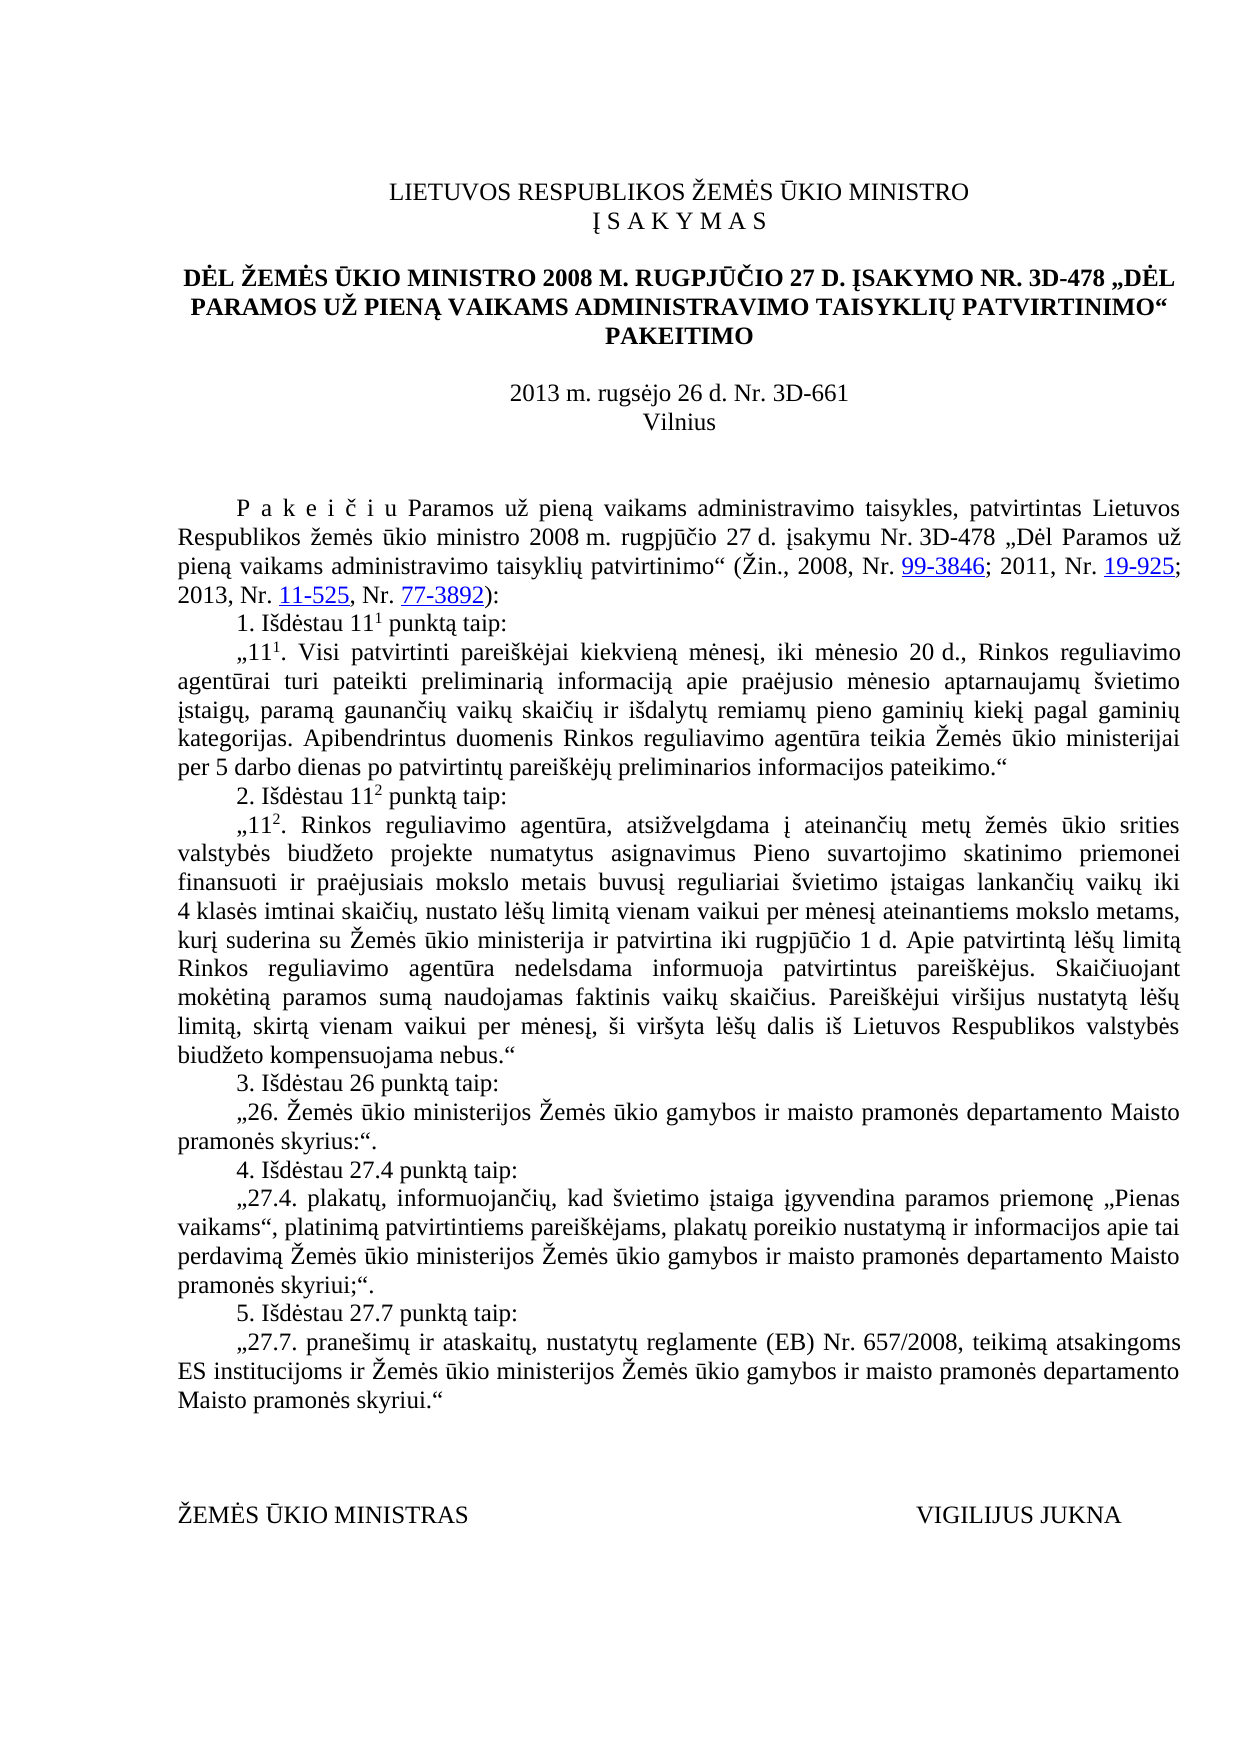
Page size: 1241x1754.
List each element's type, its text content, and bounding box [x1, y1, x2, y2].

text „111. Visi patvirtinti pareiškėjai kiekvieną mėnesį, iki mėnesio 20 d., Rinkos reguliavimo agentūrai turi pateikti preliminarią informaciją apie praėjusio mėnesio aptarnaujamų švietimo įstaigų, paramą gaunančių vaikų skaičių ir išdalytų remiamų pieno gaminių kiekį pagal gaminių kategorijas. Apibendrintus duomenis Rinkos reguliavimo agentūra teikia Žemės ūkio ministerijai per 5 darbo dienas po patvirtintų pareiškėjų preliminarios informacijos pateikimo.“ [177, 637, 1181, 781]
text „112. Rinkos reguliavimo agentūra, atsižvelgdama į ateinančių metų žemės ūkio srities valstybės biudžeto projekte numatytus asignavimus Pieno suvartojimo skatinimo priemonei finansuoti ir praėjusiais mokslo metais buvusį reguliariai švietimo įstaigas lankančių vaikų iki 4 klasės imtinai skaičių, nustato lėšų limitą vienam vaikui per mėnesį ateinantiems mokslo metams, kurį suderina su Žemės ūkio ministerija ir patvirtina iki rugpjūčio 1 d. Apie patvirtintą lėšų limitą Rinkos reguliavimo agentūra nedelsdama informuoja patvirtintus pareiškėjus. Skaičiuojant mokėtiną paramos sumą naudojamas faktinis vaikų skaičius. Pareiškėjui viršijus nustatytą lėšų limitą, skirtą vienam vaikui per mėnesį, ši viršyta lėšų dalis iš Lietuvos Respublikos valstybės biudžeto kompensuojama nebus.“ [177, 810, 1181, 1068]
text Vilnius [177, 407, 1181, 436]
text Žemės ūkio ministras Vigilijus Jukna [177, 1500, 1181, 1528]
text LIETUVOS RESPUBLIKOS ŽEMĖS ŪKIO MINISTRO [177, 177, 1181, 206]
text „27.7. pranešimų ir ataskaitų, nustatytų reglamente (EB) Nr. 657/2008, teikimą atsakingoms ES institucijoms ir Žemės ūkio ministerijos Žemės ūkio gamybos ir maisto pramonės departamento Maisto pramonės skyriui.“ [177, 1327, 1181, 1413]
text „27.4. plakatų, informuojančių, kad švietimo įstaiga įgyvendina paramos priemonę „Pienas vaikams“, platinimą patvirtintiems pareiškėjams, plakatų poreikio nustatymą ir informacijos apie tai perdavimą Žemės ūkio ministerijos Žemės ūkio gamybos ir maisto pramonės departamento Maisto pramonės skyriui;“. [177, 1183, 1181, 1298]
text P a k e i č i u Paramos už pieną vaikams administravimo taisykles, patvirtintas Lietuvos Respublikos žemės ūkio ministro 2008 m. rugpjūčio 27 d. įsakymu Nr. 3D-478 „Dėl Paramos už pieną vaikams administravimo taisyklių patvirtinimo“ (Žin., 2008, Nr. 99-3846; 2011, Nr. 19-925; 2013, Nr. 11-525, Nr. 77-3892): [177, 493, 1181, 608]
text 3. Išdėstau 26 punktą taip: [177, 1068, 1181, 1097]
text 1. Išdėstau 111 punktą taip: [177, 608, 1181, 637]
text 2. Išdėstau 112 punktą taip: [177, 781, 1181, 810]
text 2013 m. rugsėjo 26 d. Nr. 3D-661 [177, 378, 1181, 407]
text DĖL ŽEMĖS ŪKIO MINISTRO 2008 M. RUGPJŪČIO 27 D. ĮSAKYMO Nr. 3D-478 „DĖL PARAMOS UŽ PIENĄ VAIKAMS ADMINISTRAVIMO TAISYKLIŲ PATVIRTINIMO“ PAKEITIMO [177, 263, 1181, 350]
text „26. Žemės ūkio ministerijos Žemės ūkio gamybos ir maisto pramonės departamento Maisto pramonės skyrius:“. [177, 1097, 1181, 1155]
text 5. Išdėstau 27.7 punktą taip: [177, 1298, 1181, 1327]
text Į S A K Y M A S [177, 206, 1181, 235]
text 4. Išdėstau 27.4 punktą taip: [177, 1155, 1181, 1183]
